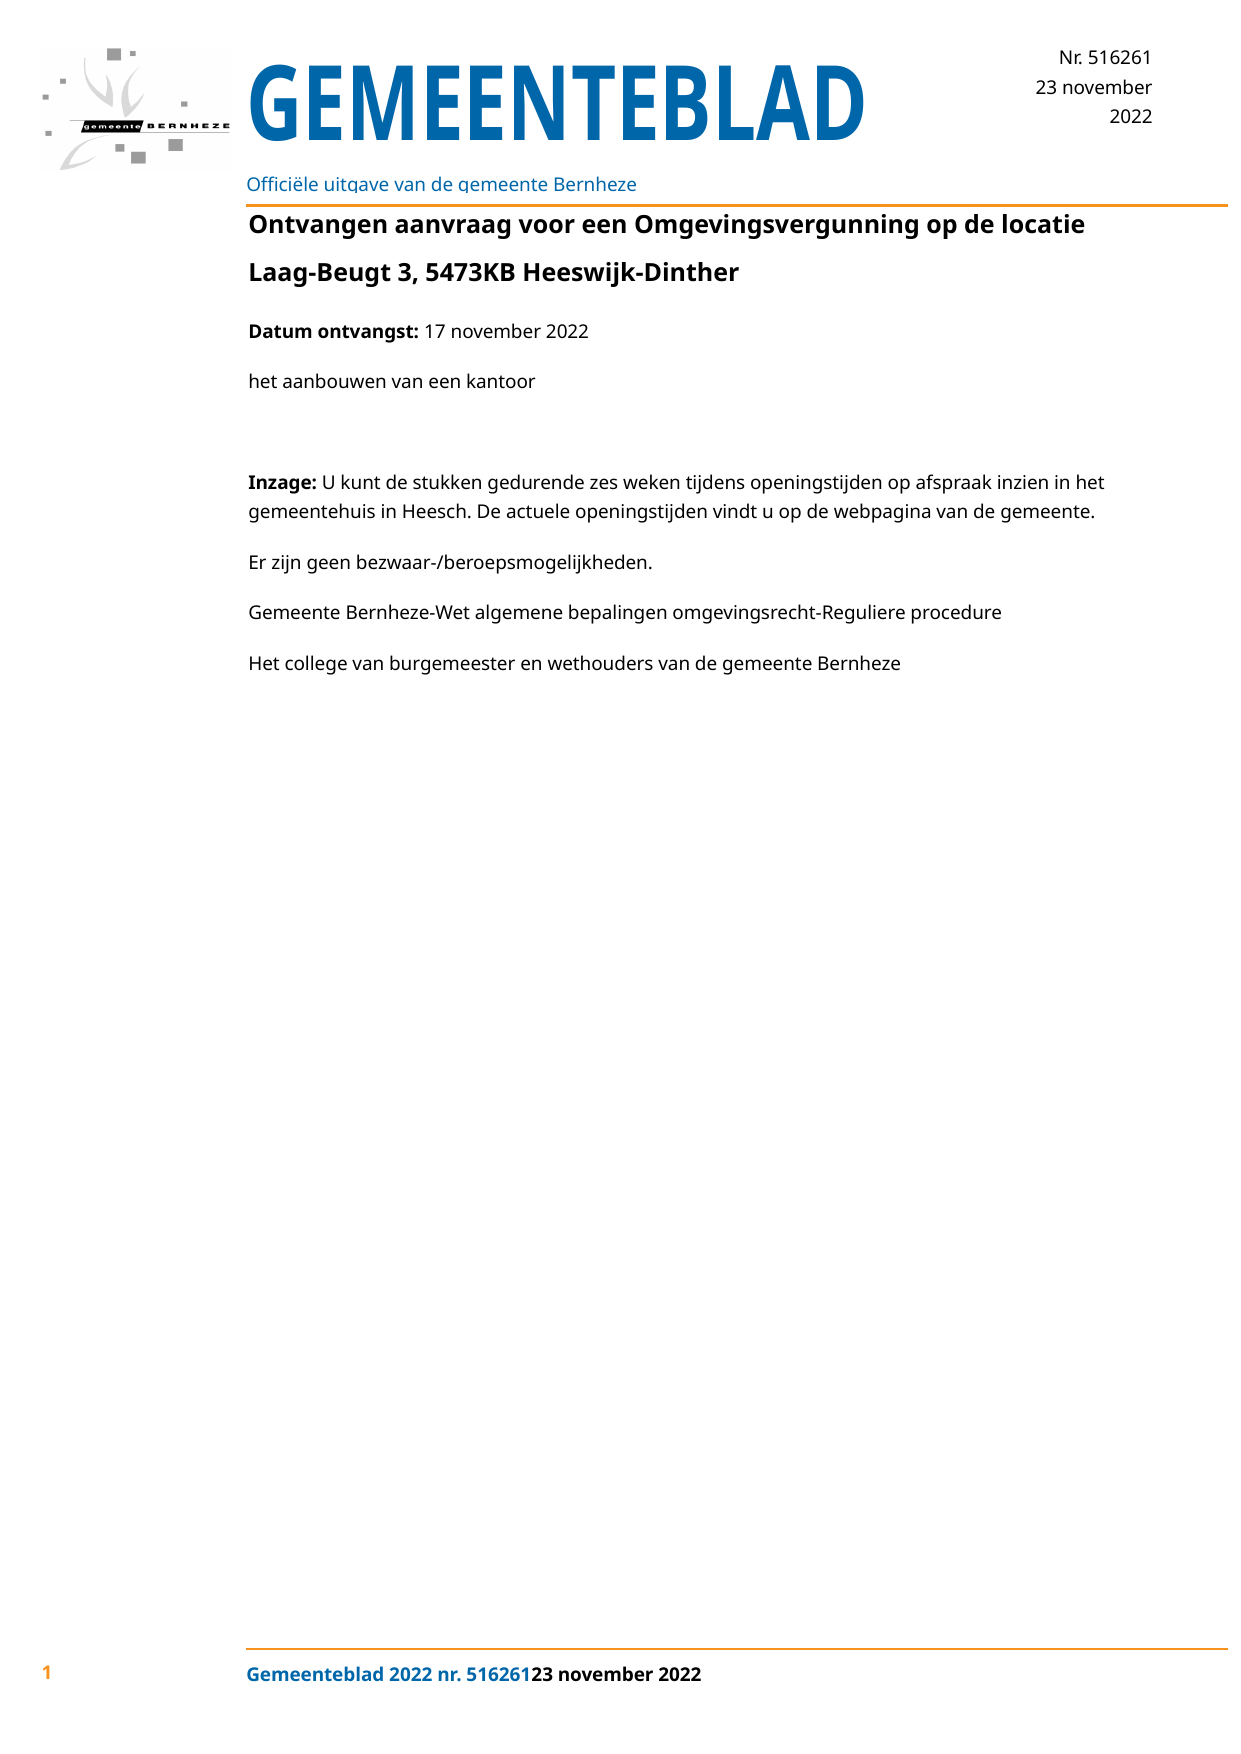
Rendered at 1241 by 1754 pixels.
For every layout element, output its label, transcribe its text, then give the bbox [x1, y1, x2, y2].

text Er zijn geen bezwaar-/beroepsmogelijkheden. [248, 549, 1152, 575]
text het aanbouwen van een kantoor [248, 368, 1152, 394]
text Datum ontvangst: 17 november 2022 [248, 318, 1152, 344]
picture [41, 47, 231, 172]
text Het college van burgemeester en wethouders van de gemeente Bernheze [248, 650, 1152, 676]
text Inzage: U kunt de stukken gedurende zes weken tijdens openingstijden op afspraak inzien in het gemeentehuis in Heesch. De actuele openingstijden vindt u op de webpagina van de gemeente. [248, 469, 1152, 524]
text Gemeente Bernheze-Wet algemene bepalingen omgevingsrecht-Reguliere procedure [248, 599, 1152, 625]
text Ontvangen aanvraag voor een Omgevingsvergunning op de locatie Laag-Beugt 3, 5473KB Heeswijk-Dinther [248, 207, 1152, 288]
